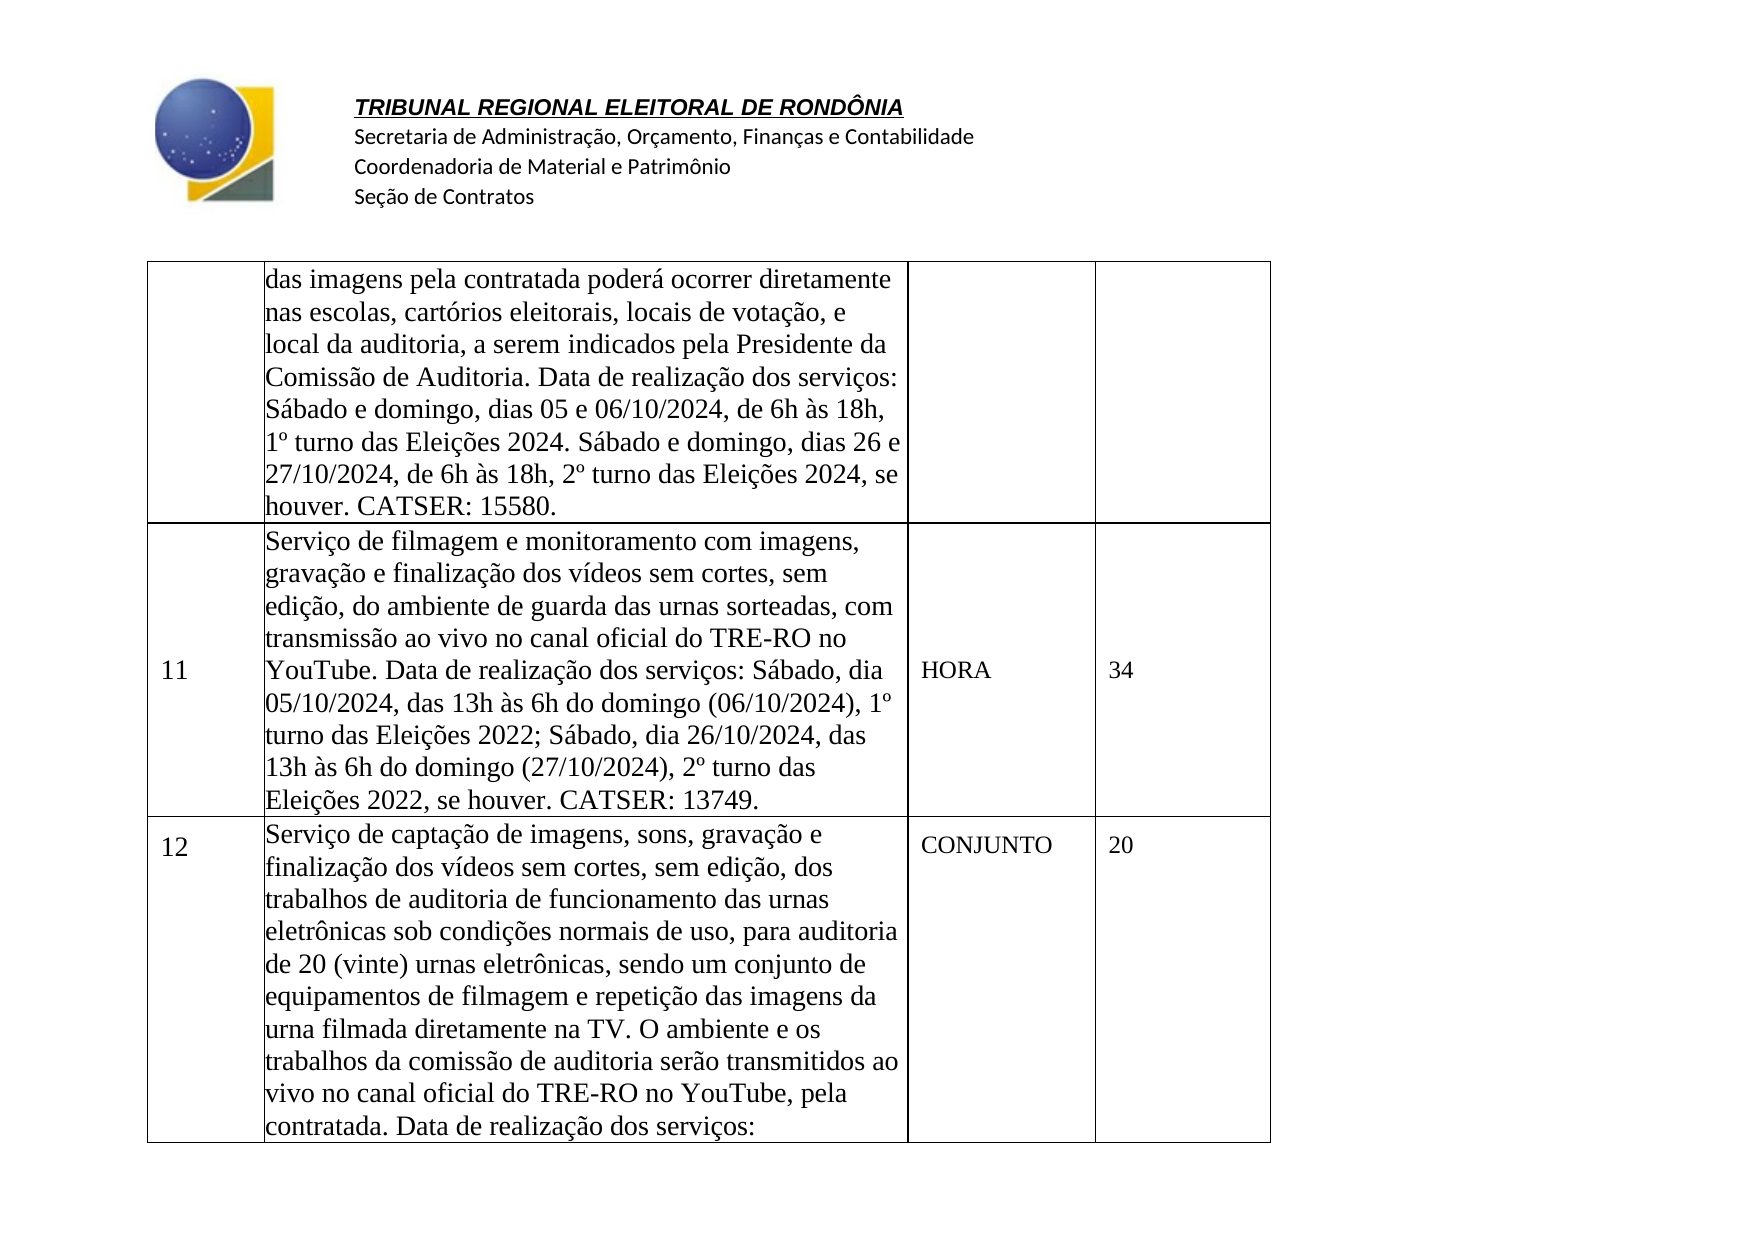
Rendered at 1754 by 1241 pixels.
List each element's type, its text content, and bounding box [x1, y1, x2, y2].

table_cell 12 [148, 817, 264, 1141]
table_cell [909, 262, 1095, 522]
table_cell CONJUNTO [909, 817, 1095, 1141]
table_cell 34 [1096, 524, 1270, 816]
table_cell 11 [148, 524, 264, 816]
table_cell [1096, 262, 1270, 522]
table_cell [148, 262, 264, 522]
table_cell Serviço de filmagem e monitoramento com imagens, gravação e finalização dos vídeos sem cortes, sem edição, do ambiente de guarda das urnas sorteadas, com transmissão ao vivo no canal oficial do TRE-RO no YouTube. Data de realização dos serviços: Sábado, dia 05/10/2024, das 13h às 6h do domingo (06/10/2024), 1º turno das Eleições 2022; Sábado, dia 26/10/2024, das 13h às 6h do domingo (27/10/2024), 2º turno das Eleições 2022, se houver. CATSER: 13749. [265, 524, 907, 816]
table_cell das imagens pela contratada poderá ocorrer diretamente nas escolas, cartórios eleitorais, locais de votação, e local da auditoria, a serem indicados pela Presidente da Comissão de Auditoria. Data de realização dos serviços: Sábado e domingo, dias 05 e 06/10/2024, de 6h às 18h, 1º turno das Eleições 2024. Sábado e domingo, dias 26 e 27/10/2024, de 6h às 18h, 2º turno das Eleições 2024, se houver. CATSER: 15580. [265, 262, 907, 522]
table_cell 20 [1096, 817, 1270, 1141]
table_cell HORA [909, 524, 1095, 816]
table_cell Serviço de captação de imagens, sons, gravação e finalização dos vídeos sem cortes, sem edição, dos trabalhos de auditoria de funcionamento das urnas eletrônicas sob condições normais de uso, para auditoria de 20 (vinte) urnas eletrônicas, sendo um conjunto de equipamentos de filmagem e repetição das imagens da urna filmada diretamente na TV. O ambiente e os trabalhos da comissão de auditoria serão transmitidos ao vivo no canal oficial do TRE-RO no YouTube, pela contratada. Data de realização dos serviços: [265, 817, 907, 1141]
